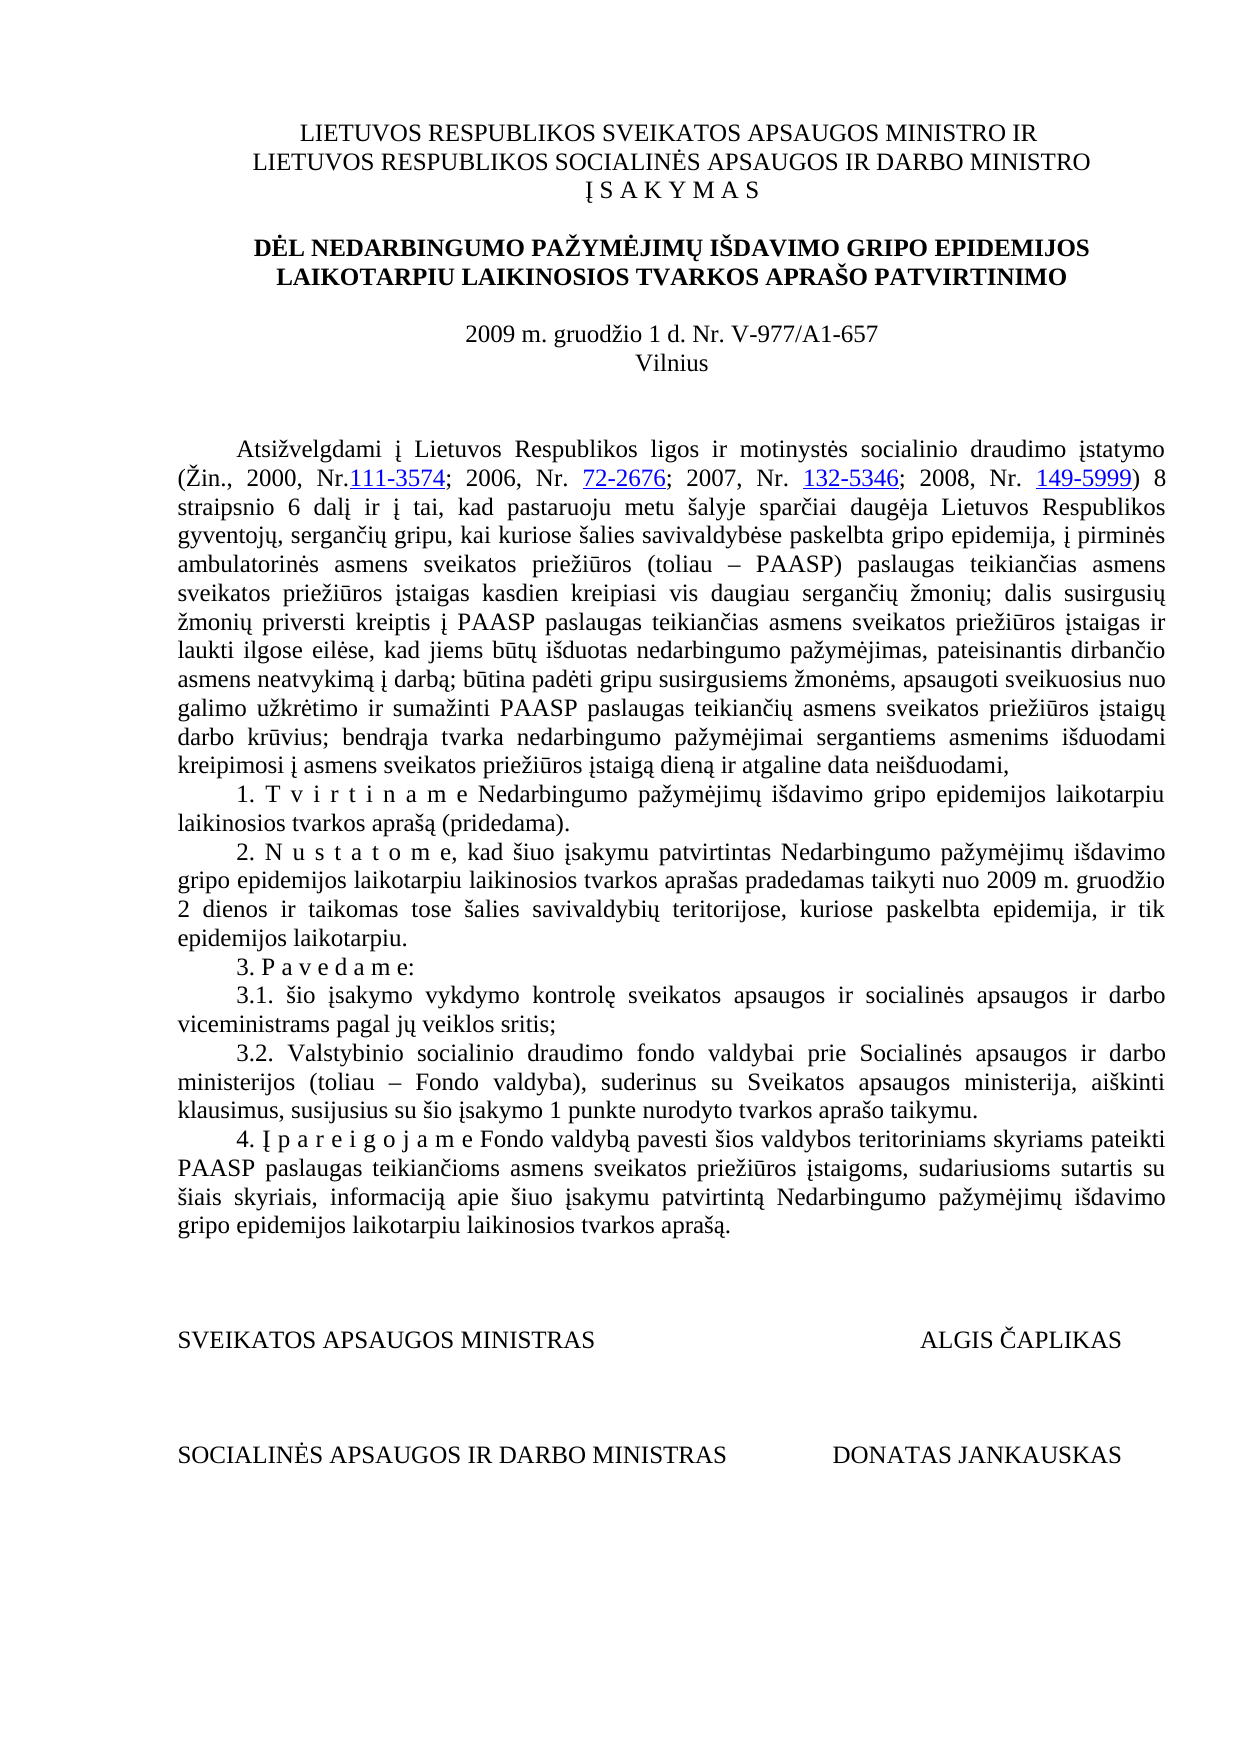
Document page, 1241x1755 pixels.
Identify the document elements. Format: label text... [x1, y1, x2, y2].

text DĖL NEDARBINGUMO PAŽYMĖJIMŲ IŠDAVIMO GRIPO EPIDEMIJOS LAIKOTARPIU LAIKINOSIOS TVARKOS APRAŠO PATVIRTINIMO [177, 233, 1166, 291]
text 3.2. Valstybinio socialinio draudimo fondo valdybai prie Socialinės apsaugos ir darbo ministerijos (toliau – Fondo valdyba), suderinus su Sveikatos apsaugos ministerija, aiškinti klausimus, susijusius su šio įsakymo 1 punkte nurodyto tvarkos aprašo taikymu. [177, 1038, 1166, 1124]
text LIETUVOS RESPUBLIKOS SOCIALINĖS APSAUGOS IR DARBO MINISTRO [177, 147, 1166, 176]
text LIETUVOS RESPUBLIKOS SVEIKATOS APSAUGOS MINISTRO IR [177, 118, 1166, 147]
text 2009 m. gruodžio 1 d. Nr. V-977/A1-657 [177, 319, 1166, 348]
text 4. Į p a r e i g o j a m e Fondo valdybą pavesti šios valdybos teritoriniams skyriams pateikti PAASP paslaugas teikiančioms asmens sveikatos priežiūros įstaigoms, sudariusioms sutartis su šiais skyriais, informaciją apie šiuo įsakymu patvirtintą Nedarbingumo pažymėjimų išdavimo gripo epidemijos laikotarpiu laikinosios tvarkos aprašą. [177, 1124, 1166, 1239]
text Atsižvelgdami į Lietuvos Respublikos ligos ir motinystės socialinio draudimo įstatymo (Žin., 2000, Nr.111-3574; 2006, Nr. 72-2676; 2007, Nr. 132-5346; 2008, Nr. 149-5999) 8 straipsnio 6 dalį ir į tai, kad pastaruoju metu šalyje sparčiai daugėja Lietuvos Respublikos gyventojų, sergančių gripu, kai kuriose šalies savivaldybėse paskelbta gripo epidemija, į pirminės ambulatorinės asmens sveikatos priežiūros (toliau – PAASP) paslaugas teikiančias asmens sveikatos priežiūros įstaigas kasdien kreipiasi vis daugiau sergančių žmonių; dalis susirgusių žmonių priversti kreiptis į PAASP paslaugas teikiančias asmens sveikatos priežiūros įstaigas ir laukti ilgose eilėse, kad jiems būtų išduotas nedarbingumo pažymėjimas, pateisinantis dirbančio asmens neatvykimą į darbą; būtina padėti gripu susirgusiems žmonėms, apsaugoti sveikuosius nuo galimo užkrėtimo ir sumažinti PAASP paslaugas teikiančių asmens sveikatos priežiūros įstaigų darbo krūvius; bendrąja tvarka nedarbingumo pažymėjimai sergantiems asmenims išduodami kreipimosi į asmens sveikatos priežiūros įstaigą dieną ir atgaline data neišduodami, [177, 434, 1166, 779]
text 1. T v i r t i n a m e Nedarbingumo pažymėjimų išdavimo gripo epidemijos laikotarpiu laikinosios tvarkos aprašą (pridedama). [177, 779, 1166, 837]
text 3. P a v e d a m e: [177, 952, 1166, 981]
text Į S A K Y M A S [177, 176, 1166, 204]
text 3.1. šio įsakymo vykdymo kontrolę sveikatos apsaugos ir socialinės apsaugos ir darbo viceministrams pagal jų veiklos sritis; [177, 981, 1166, 1038]
text SVEIKATOS APSAUGOS MINISTRAS ALGIS ČAPLIKAS [177, 1326, 1166, 1354]
text SOCIALINĖS APSAUGOS IR DARBO MINISTRAS DONATAS JANKAUSKAS [177, 1441, 1166, 1469]
text Vilnius [177, 348, 1166, 377]
text 2. N u s t a t o m e, kad šiuo įsakymu patvirtintas Nedarbingumo pažymėjimų išdavimo gripo epidemijos laikotarpiu laikinosios tvarkos aprašas pradedamas taikyti nuo 2009 m. gruodžio 2 dienos ir taikomas tose šalies savivaldybių teritorijose, kuriose paskelbta epidemija, ir tik epidemijos laikotarpiu. [177, 837, 1166, 952]
